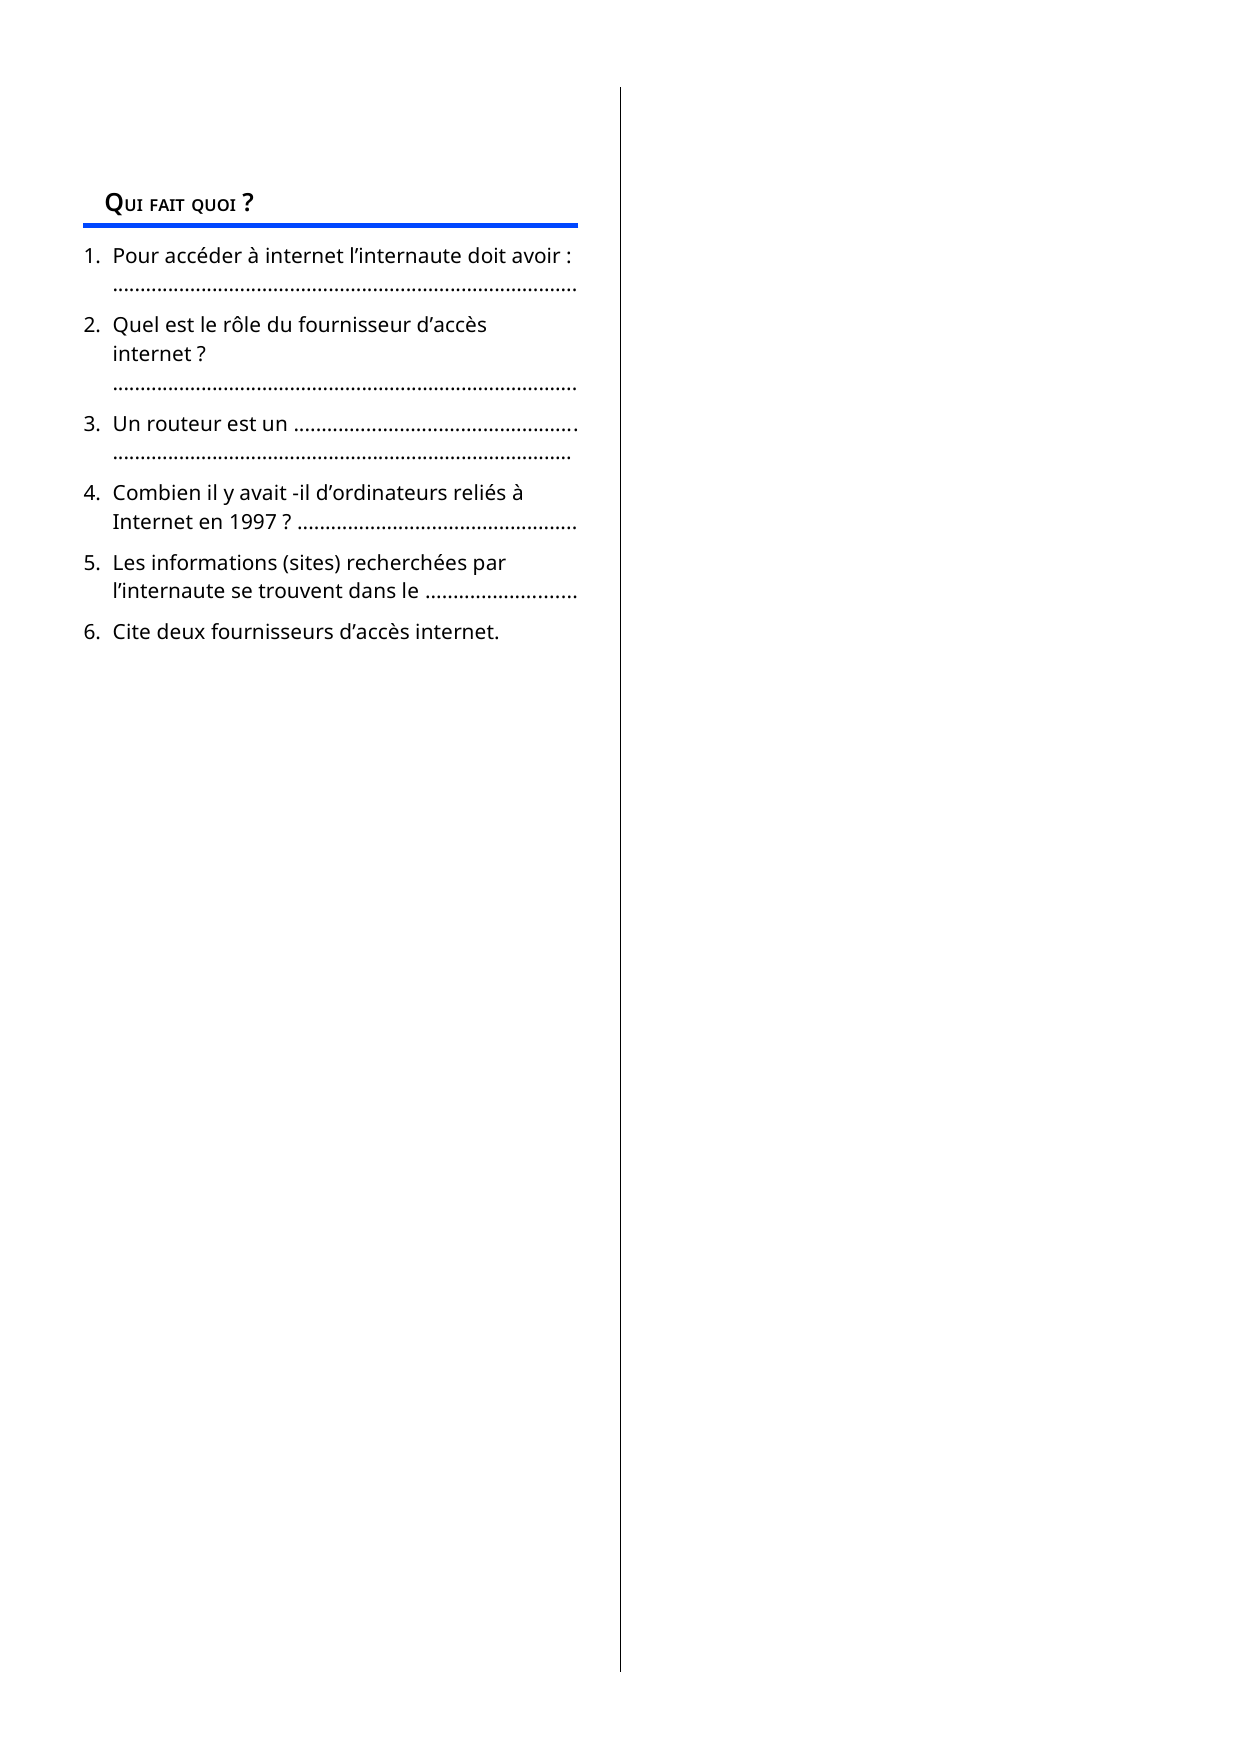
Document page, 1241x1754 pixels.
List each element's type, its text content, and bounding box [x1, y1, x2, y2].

subtitle Qui fait quoi ? [83, 181, 578, 223]
list Les informations (sites) recherchées par l’internaute se trouvent dans le [83, 548, 578, 605]
list Un routeur est un . [83, 408, 578, 466]
list Quel est le rôle du fournisseur d’accès internet ? [83, 310, 578, 396]
list Pour accéder à internet l’internaute doit avoir : [83, 241, 578, 298]
list Combien il y avait -il d’ordinateurs reliés à Internet en 1997 ? [83, 478, 578, 535]
list Cite deux fournisseurs d’accès internet. [83, 617, 578, 674]
